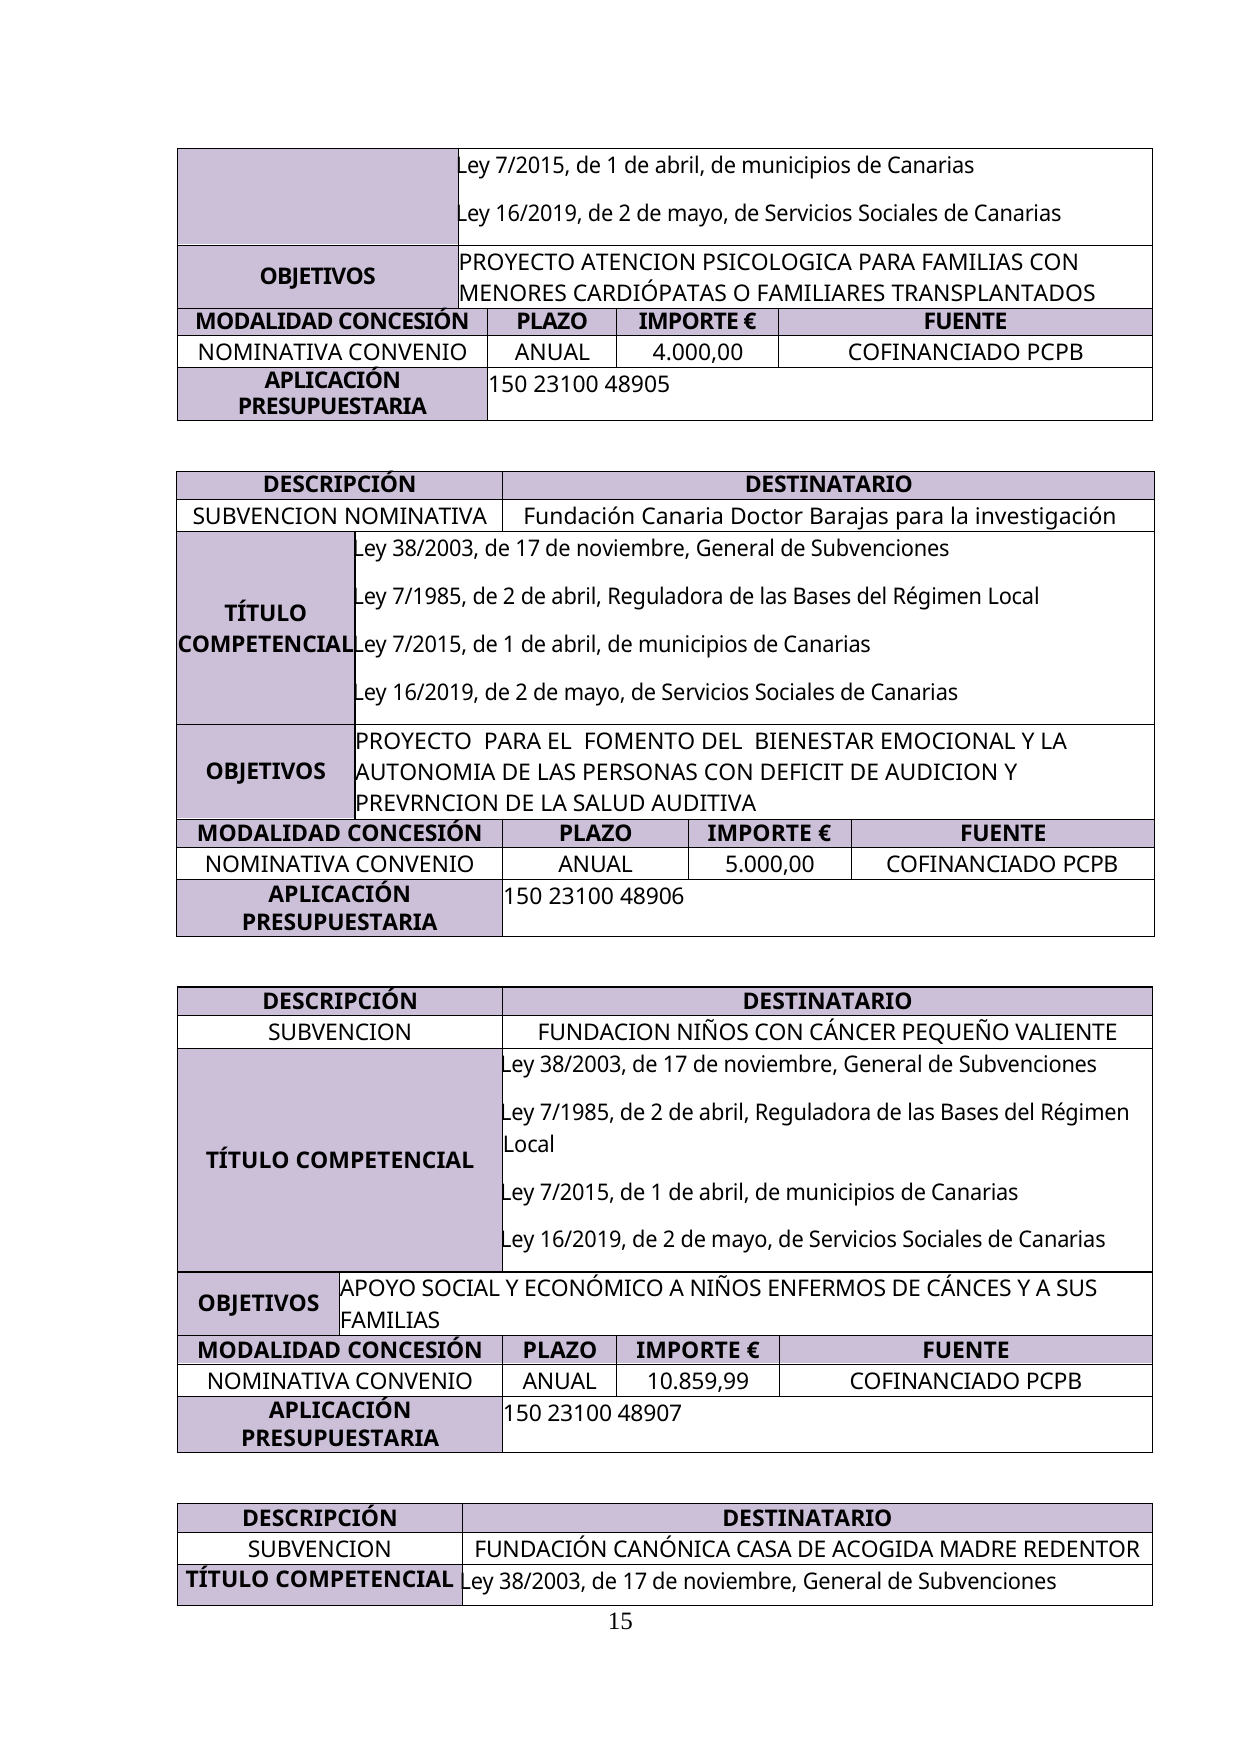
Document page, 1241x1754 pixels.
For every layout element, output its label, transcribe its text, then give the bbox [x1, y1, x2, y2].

table_cell ANUAL [503, 848, 688, 879]
table_cell FUENTE [852, 820, 1154, 847]
table_cell APOYO SOCIAL Y ECONÓMICO A NIÑOS ENFERMOS DE CÁNCES Y A SUS FAMILIAS [340, 1273, 1152, 1335]
table_cell 150 23100 48905 [488, 368, 1152, 420]
table_cell APLICACIÓN PRESUPUESTARIA [178, 368, 487, 420]
table_cell 5.000,00 [689, 848, 851, 879]
table_cell OBJETIVOS [178, 1273, 339, 1335]
table_cell TÍTULO COMPETENCIAL [177, 532, 354, 724]
table_cell 4.000,00 [617, 336, 778, 367]
table_cell MODALIDAD CONCESIÓN [178, 1336, 502, 1363]
table_header DESCRIPCIÓN [177, 472, 502, 499]
table_cell NOMINATIVA CONVENIO [177, 848, 502, 879]
table_cell NOMINATIVA CONVENIO [178, 1365, 502, 1396]
table_cell Ley 38/2003, de 17 de noviembre, General de Subvenciones Ley 7/1985, de 2 de abril, Reguladora de las Bases del Régimen Local Ley 7/2015, de 1 de abril, de municipios de Canarias Ley 16/2019, de 2 de mayo, de Servicios Sociales de Canarias [463, 1565, 1152, 1605]
table_cell 150 23100 48907 [503, 1397, 1152, 1452]
table_cell ANUAL [488, 336, 616, 367]
table_cell SUBVENCION [178, 1533, 462, 1564]
table_cell 150 23100 48906 [503, 880, 1154, 936]
table_cell 10.859,99 [617, 1365, 779, 1396]
table_cell APLICACIÓN PRESUPUESTARIA [177, 880, 502, 936]
table_cell APLICACIÓN PRESUPUESTARIA [178, 1397, 502, 1452]
table_cell IMPORTE € [689, 820, 851, 847]
table_cell FUNDACION NIÑOS CON CÁNCER PEQUEÑO VALIENTE [503, 1016, 1152, 1047]
table_cell PLAZO [503, 1336, 616, 1363]
table_cell IMPORTE € [617, 1336, 779, 1363]
table_cell PLAZO [503, 820, 688, 847]
table_cell Ley 38/2003, de 17 de noviembre, General de Subvenciones Ley 7/1985, de 2 de abril, Reguladora de las Bases del Régimen Local Ley 7/2015, de 1 de abril, de municipios de Canarias Ley 16/2019, de 2 de mayo, de Servicios Sociales de Canarias [356, 532, 1154, 724]
table_cell COFINANCIADO PCPB [780, 1365, 1152, 1396]
table_cell OBJETIVOS [177, 725, 354, 818]
table_cell Fundación Canaria Doctor Barajas para la investigación [503, 500, 1154, 531]
table_cell TÍTULO COMPETENCIAL [178, 1049, 502, 1271]
table_cell SUBVENCION [178, 1016, 502, 1047]
table_cell MODALIDAD CONCESIÓN [178, 309, 487, 335]
table_cell SUBVENCION NOMINATIVA [177, 500, 502, 531]
table_header DESTINATARIO [463, 1504, 1152, 1532]
table_header DESCRIPCIÓN [178, 1504, 462, 1532]
table_header DESTINATARIO [503, 988, 1152, 1015]
table_cell FUNDACIÓN CANÓNICA CASA DE ACOGIDA MADRE REDENTOR [463, 1533, 1152, 1564]
table_cell FUENTE [780, 1336, 1152, 1363]
table_cell TÍTULO COMPETENCIAL [178, 1565, 462, 1605]
table_cell COFINANCIADO PCPB [852, 848, 1154, 879]
table_header DESTINATARIO [503, 472, 1154, 499]
table_cell Ley 38/2003, de 17 de noviembre, General de Subvenciones Ley 7/1985, de 2 de abril, Reguladora de las Bases del Régimen Local Ley 7/2015, de 1 de abril, de municipios de Canarias Ley 16/2019, de 2 de mayo, de Servicios Sociales de Canarias [459, 149, 1152, 244]
table_cell FUENTE [779, 309, 1152, 335]
table_cell [178, 149, 458, 244]
table_cell MODALIDAD CONCESIÓN [177, 820, 502, 847]
table_cell COFINANCIADO PCPB [779, 336, 1152, 367]
table_cell PLAZO [488, 309, 616, 335]
table_cell IMPORTE € [617, 309, 778, 335]
table_cell Ley 38/2003, de 17 de noviembre, General de Subvenciones Ley 7/1985, de 2 de abril, Reguladora de las Bases del Régimen Local Ley 7/2015, de 1 de abril, de municipios de Canarias Ley 16/2019, de 2 de mayo, de Servicios Sociales de Canarias [503, 1049, 1152, 1271]
table_cell ANUAL [503, 1365, 616, 1396]
table_cell OBJETIVOS [178, 246, 458, 308]
table_cell PROYECTO ATENCION PSICOLOGICA PARA FAMILIAS CON MENORES CARDIÓPATAS O FAMILIARES TRANSPLANTADOS [459, 246, 1152, 308]
table_cell PROYECTO PARA EL FOMENTO DEL BIENESTAR EMOCIONAL Y LA AUTONOMIA DE LAS PERSONAS CON DEFICIT DE AUDICION Y PREVRNCION DE LA SALUD AUDITIVA [356, 725, 1154, 818]
table_cell NOMINATIVA CONVENIO [178, 336, 487, 367]
table_header DESCRIPCIÓN [178, 988, 502, 1015]
